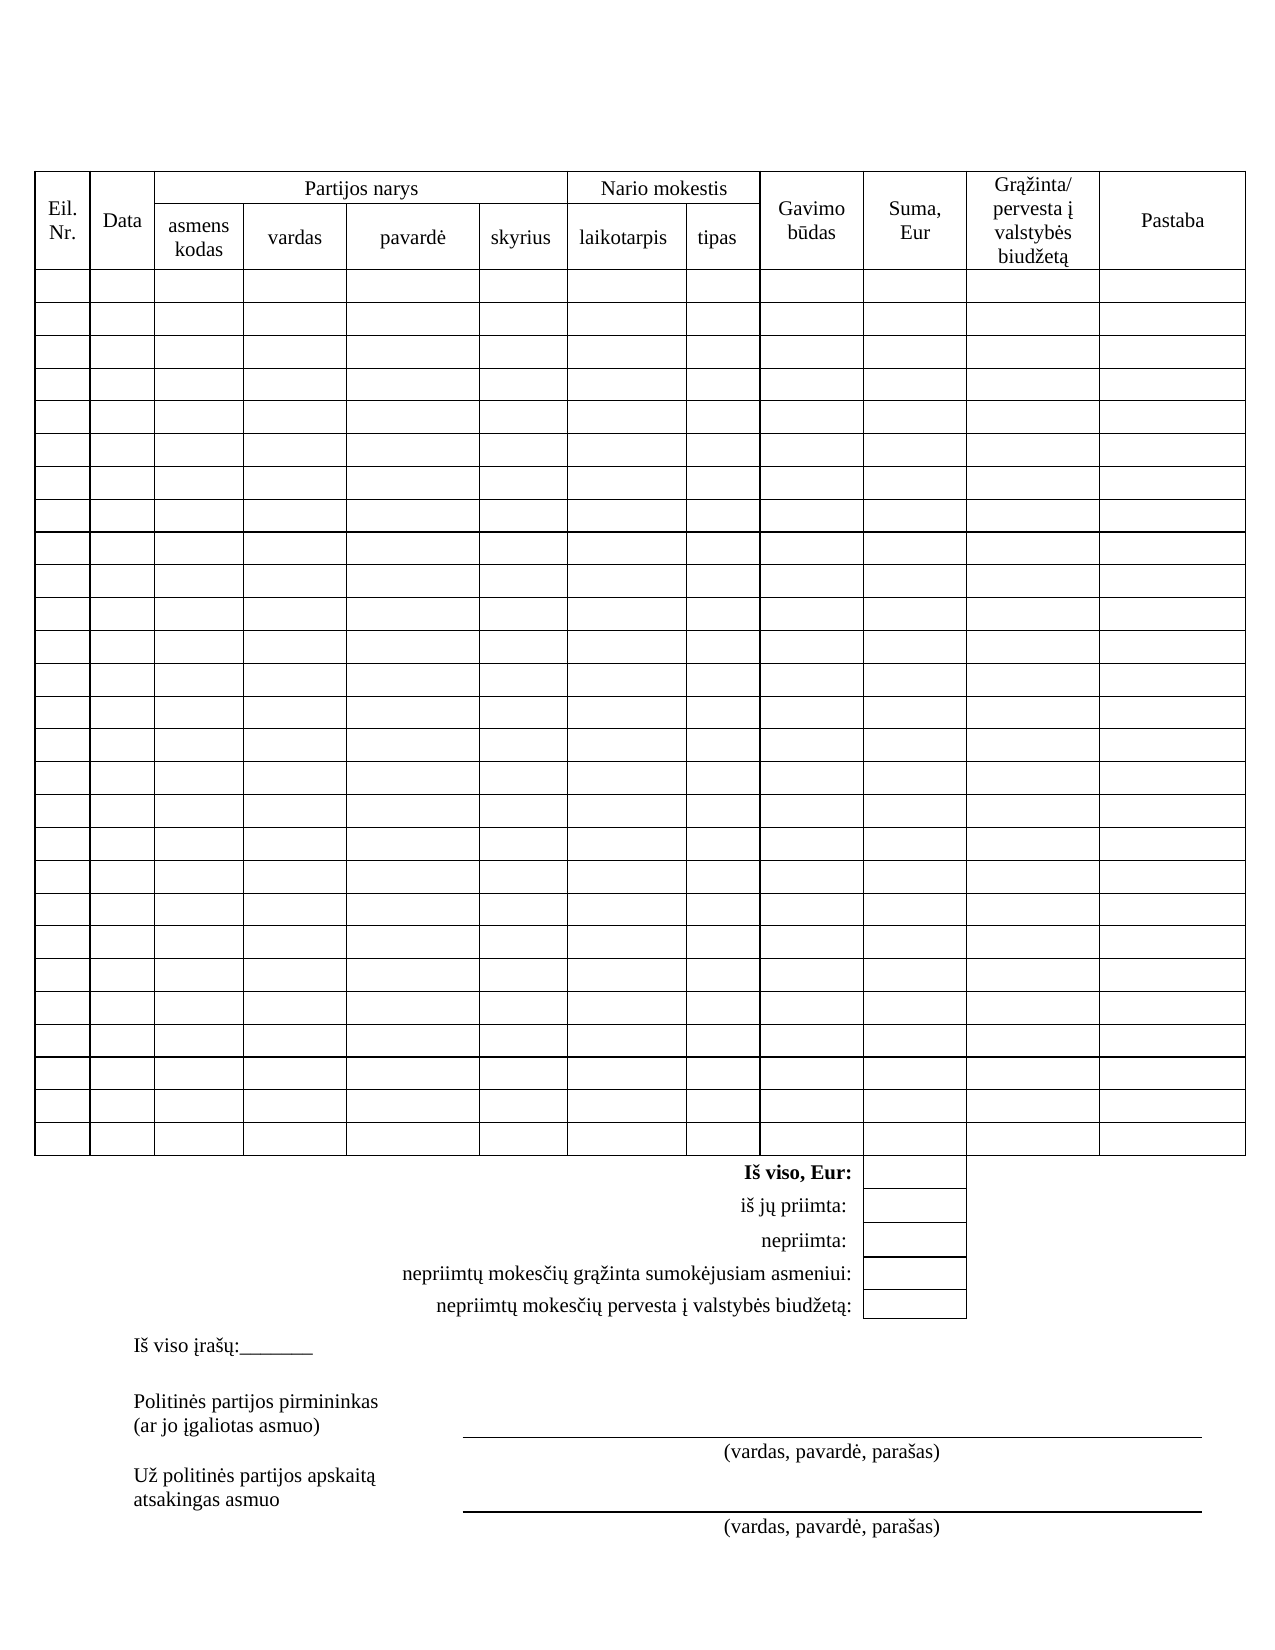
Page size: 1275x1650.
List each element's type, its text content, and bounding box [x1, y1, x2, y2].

table_cell [91, 303, 154, 334]
table_header [1156, 1330, 1202, 1357]
table_cell [568, 861, 686, 892]
table_cell [480, 762, 567, 794]
table_cell [568, 992, 686, 1024]
table_cell [1003, 1410, 1080, 1437]
table_cell [967, 500, 1099, 531]
table_cell [155, 1025, 243, 1056]
table_cell [244, 894, 346, 925]
table_cell [1100, 926, 1245, 958]
table_header Nario mokestis [568, 172, 759, 203]
table_cell [967, 1025, 1099, 1056]
table_cell [1003, 1357, 1080, 1383]
table_cell [91, 1025, 154, 1056]
table_cell [396, 1511, 462, 1538]
table_cell [967, 1222, 1099, 1256]
table_cell [480, 926, 567, 958]
table_cell [687, 434, 759, 466]
table_cell [967, 1090, 1099, 1122]
table_cell [687, 894, 759, 925]
table_cell [36, 500, 89, 531]
table_cell [346, 1222, 479, 1256]
table_cell [761, 894, 863, 925]
table_cell [761, 762, 863, 794]
table_cell [568, 762, 686, 794]
table_cell [244, 401, 346, 433]
table_cell [761, 959, 863, 991]
table_cell [480, 631, 567, 663]
table_cell [687, 533, 759, 564]
table_cell [155, 533, 243, 564]
table_cell [155, 926, 243, 958]
table_cell [244, 500, 346, 531]
table_cell [91, 500, 154, 531]
table_cell [687, 598, 759, 630]
table_header [577, 1330, 780, 1357]
table_cell [347, 336, 479, 367]
table_cell [480, 467, 567, 499]
table_cell [687, 861, 759, 892]
table_cell [347, 1025, 479, 1056]
table_cell [155, 795, 243, 827]
table_cell [1100, 401, 1245, 433]
table_cell [479, 1222, 568, 1256]
table_cell tipas [687, 204, 759, 269]
table_cell [480, 401, 567, 433]
table_cell [687, 729, 759, 761]
table_cell [761, 828, 863, 859]
table_cell Iš viso, Eur: [479, 1156, 863, 1188]
table_cell [236, 1511, 298, 1538]
table_cell [864, 631, 966, 663]
table_cell [568, 401, 686, 433]
table_cell [347, 729, 479, 761]
table_cell [864, 697, 966, 728]
table_cell [480, 303, 567, 334]
table_cell [155, 369, 243, 400]
table_cell [687, 336, 759, 367]
table_cell [1156, 1384, 1202, 1410]
table_cell [577, 1384, 780, 1410]
table_cell [463, 1463, 577, 1511]
table_cell [36, 1123, 89, 1155]
table_cell [864, 664, 966, 696]
table_cell [687, 270, 759, 302]
table_cell [122, 1357, 171, 1383]
table_cell [35, 1222, 90, 1256]
table_cell [155, 598, 243, 630]
table_cell [36, 303, 89, 334]
table_cell [1100, 270, 1245, 302]
table_cell [347, 697, 479, 728]
table_cell [864, 270, 966, 302]
table_cell [236, 1357, 298, 1383]
table_cell [347, 565, 479, 597]
table_cell [244, 467, 346, 499]
table_cell [155, 1222, 243, 1256]
table_cell [1080, 1384, 1156, 1410]
table_cell [687, 1090, 759, 1122]
table_cell (vardas, pavardė, parašas) [463, 1513, 1202, 1538]
table_cell [36, 959, 89, 991]
table_cell [155, 992, 243, 1024]
table_cell [155, 1123, 243, 1155]
table_cell [864, 336, 966, 367]
table_cell [347, 598, 479, 630]
table_cell [244, 533, 346, 564]
table_cell [687, 1123, 759, 1155]
table_cell [687, 565, 759, 597]
table_cell [1100, 467, 1245, 499]
table_cell [480, 336, 567, 367]
table_cell [36, 533, 89, 564]
table_cell [967, 369, 1099, 400]
table_cell [91, 992, 154, 1024]
table_cell [243, 1256, 346, 1289]
table_cell [568, 631, 686, 663]
table_cell [967, 729, 1099, 761]
table_cell [687, 992, 759, 1024]
table_cell [780, 1463, 846, 1511]
table_header [925, 1330, 1003, 1357]
table_cell [91, 762, 154, 794]
table_cell [967, 664, 1099, 696]
table_cell [864, 894, 966, 925]
table_cell [1100, 664, 1245, 696]
table_cell [480, 828, 567, 859]
table_cell [35, 1188, 90, 1222]
table_cell [91, 861, 154, 892]
table_cell [568, 270, 686, 302]
table_cell [346, 1156, 479, 1188]
table_cell [244, 992, 346, 1024]
table_cell [761, 861, 863, 892]
table_cell [463, 1357, 577, 1383]
table_cell vardas [244, 204, 346, 269]
table_cell [967, 926, 1099, 958]
table_cell [155, 861, 243, 892]
table_cell [846, 1357, 925, 1383]
table_cell [244, 828, 346, 859]
table_cell [480, 598, 567, 630]
table_cell [347, 500, 479, 531]
table_header [463, 1330, 577, 1357]
table_cell [568, 565, 686, 597]
table_header [1080, 1330, 1156, 1357]
table_cell [761, 434, 863, 466]
table_cell [347, 959, 479, 991]
table_cell [155, 1256, 243, 1289]
table_cell [244, 697, 346, 728]
table_cell [480, 664, 567, 696]
table_cell [864, 1223, 966, 1256]
table_cell [1100, 533, 1245, 564]
table_cell [244, 270, 346, 302]
table_cell [864, 533, 966, 564]
table_cell [761, 992, 863, 1024]
table_cell [761, 500, 863, 531]
table_cell [480, 434, 567, 466]
table_cell [687, 926, 759, 958]
table_cell [925, 1463, 1003, 1511]
table_cell [967, 336, 1099, 367]
table_cell [36, 565, 89, 597]
table_cell [155, 467, 243, 499]
table_cell [90, 1289, 154, 1317]
table_cell [967, 303, 1099, 334]
table_header Iš viso įrašų:_______ [122, 1330, 396, 1357]
table_cell [36, 729, 89, 761]
table_cell [171, 1437, 236, 1463]
table_cell [36, 894, 89, 925]
table_cell laikotarpis [568, 204, 686, 269]
table_cell [967, 598, 1099, 630]
table_cell [298, 1511, 396, 1538]
table_cell [91, 336, 154, 367]
table_cell [244, 795, 346, 827]
table_cell [91, 434, 154, 466]
table_cell [1100, 828, 1245, 859]
table_cell [244, 369, 346, 400]
table_cell nepriimtų mokesčių pervesta į valstybės biudžetą: [346, 1289, 863, 1317]
table_cell [36, 336, 89, 367]
table_cell [155, 664, 243, 696]
table_cell [347, 992, 479, 1024]
table_cell [967, 762, 1099, 794]
table_cell [480, 729, 567, 761]
table_cell [36, 631, 89, 663]
table_cell [687, 500, 759, 531]
table_cell [864, 1123, 966, 1155]
table_cell [244, 1025, 346, 1056]
table_cell [347, 270, 479, 302]
table_cell [864, 1090, 966, 1122]
table_cell [687, 795, 759, 827]
table_cell [568, 828, 686, 859]
table_cell [568, 664, 686, 696]
table_cell [90, 1188, 154, 1222]
table_header Pastaba [1100, 172, 1245, 269]
table_cell [36, 992, 89, 1024]
table_cell [90, 1156, 154, 1188]
table_cell [577, 1410, 780, 1437]
table_cell [91, 926, 154, 958]
table_cell [463, 1410, 577, 1437]
table_cell [347, 1123, 479, 1155]
table_cell [171, 1511, 236, 1538]
table_cell [568, 729, 686, 761]
table_cell [761, 697, 863, 728]
table_cell [347, 434, 479, 466]
table_cell [36, 1058, 89, 1089]
table_cell [1100, 1058, 1245, 1089]
table_cell [568, 697, 686, 728]
table_cell [967, 1289, 1099, 1317]
table_cell [1100, 434, 1245, 466]
table_cell [1156, 1463, 1202, 1511]
table_cell [761, 401, 863, 433]
table_cell [967, 992, 1099, 1024]
table_cell [155, 500, 243, 531]
table_cell [91, 894, 154, 925]
table_cell [91, 565, 154, 597]
table_cell [122, 1437, 171, 1463]
table_cell [864, 1025, 966, 1056]
table_cell [967, 1156, 1099, 1188]
table_cell [568, 500, 686, 531]
table_cell [967, 1188, 1099, 1222]
table_cell [967, 1058, 1099, 1089]
table_cell [864, 959, 966, 991]
table_cell [480, 992, 567, 1024]
table_cell [761, 1058, 863, 1089]
table_cell [967, 959, 1099, 991]
table_cell [480, 533, 567, 564]
table_cell [568, 926, 686, 958]
table_cell [568, 1090, 686, 1122]
table_cell [480, 369, 567, 400]
table_cell [155, 336, 243, 367]
table_cell [761, 664, 863, 696]
table_cell nepriimtų mokesčių grąžinta sumokėjusiam asmeniui: [346, 1256, 863, 1289]
table_cell [155, 270, 243, 302]
table_cell [155, 565, 243, 597]
table_cell [925, 1384, 1003, 1410]
table_cell [90, 1256, 154, 1289]
table_cell [761, 369, 863, 400]
table_cell [687, 959, 759, 991]
table_cell [687, 1058, 759, 1089]
table_cell [36, 762, 89, 794]
table_cell [967, 828, 1099, 859]
table_cell [761, 303, 863, 334]
table_cell [967, 467, 1099, 499]
table_cell [243, 1156, 346, 1188]
table_cell [864, 565, 966, 597]
table_cell [967, 434, 1099, 466]
table_cell [480, 795, 567, 827]
table_cell [91, 664, 154, 696]
table_cell [171, 1357, 236, 1383]
table_cell [36, 828, 89, 859]
table_cell [91, 598, 154, 630]
table_cell [1100, 1289, 1246, 1317]
table_cell [687, 401, 759, 433]
table_cell [1100, 1222, 1246, 1256]
table_cell [155, 303, 243, 334]
table_cell [347, 828, 479, 859]
table_cell [347, 533, 479, 564]
table_cell [91, 467, 154, 499]
table_cell [36, 434, 89, 466]
table_cell [687, 631, 759, 663]
table_cell [244, 303, 346, 334]
table_cell [396, 1437, 462, 1463]
table_cell [864, 762, 966, 794]
table_header [846, 1330, 925, 1357]
table_cell [155, 631, 243, 663]
table_cell [967, 401, 1099, 433]
table_cell [347, 631, 479, 663]
table_cell [568, 1025, 686, 1056]
table_header Suma, Eur [864, 172, 966, 269]
table_cell [568, 894, 686, 925]
table_cell [480, 565, 567, 597]
table_cell [347, 795, 479, 827]
table_cell [1100, 369, 1245, 400]
table_cell [480, 894, 567, 925]
table_cell [36, 598, 89, 630]
table_cell [298, 1437, 396, 1463]
table_cell [155, 1058, 243, 1089]
table_cell [122, 1511, 171, 1538]
table_cell [244, 729, 346, 761]
table_cell iš jų priimta: [568, 1188, 863, 1222]
table_cell [36, 401, 89, 433]
table_cell skyrius [480, 204, 567, 269]
table_cell [347, 401, 479, 433]
table_cell [864, 303, 966, 334]
table_cell [91, 828, 154, 859]
table_cell [568, 598, 686, 630]
table_cell [91, 270, 154, 302]
table_cell [864, 1189, 966, 1222]
table_cell [1100, 336, 1245, 367]
table_cell [864, 467, 966, 499]
table_cell [864, 1258, 966, 1289]
table_cell [687, 369, 759, 400]
table_cell [1100, 861, 1245, 892]
table_cell [568, 467, 686, 499]
table_cell [761, 1090, 863, 1122]
table_cell [687, 303, 759, 334]
table_cell [1100, 500, 1245, 531]
table_cell [1100, 303, 1245, 334]
table_cell pavardė [347, 204, 479, 269]
table_cell [244, 565, 346, 597]
table_cell [780, 1410, 846, 1437]
table_cell [91, 369, 154, 400]
table_cell [480, 1090, 567, 1122]
table_cell [1003, 1463, 1080, 1511]
table_cell [91, 401, 154, 433]
table_cell [864, 500, 966, 531]
table_cell [967, 894, 1099, 925]
table_cell [846, 1410, 925, 1437]
table_cell [155, 1090, 243, 1122]
table_cell [761, 336, 863, 367]
table_cell [1100, 762, 1245, 794]
table_cell [864, 861, 966, 892]
table_cell [761, 631, 863, 663]
table_cell [967, 795, 1099, 827]
table_cell [36, 369, 89, 400]
table_cell [761, 467, 863, 499]
table_cell [687, 697, 759, 728]
table_cell [90, 1222, 154, 1256]
table_cell [1100, 992, 1245, 1024]
table_cell [568, 303, 686, 334]
table_cell [1100, 1123, 1245, 1155]
table_cell [864, 1156, 966, 1188]
table_cell [480, 861, 567, 892]
table_cell [155, 828, 243, 859]
table_cell [155, 894, 243, 925]
table_cell [1003, 1384, 1080, 1410]
table_cell [346, 1188, 479, 1222]
table_cell [1100, 729, 1245, 761]
table_header Eil. Nr. [36, 172, 89, 269]
table_cell [244, 959, 346, 991]
table_cell [1080, 1357, 1156, 1383]
table_cell [967, 1123, 1099, 1155]
table_cell [479, 1188, 568, 1222]
table_cell [1156, 1410, 1202, 1437]
table_cell [761, 795, 863, 827]
table_cell [1100, 1156, 1246, 1188]
table_cell [780, 1357, 846, 1383]
table_cell [967, 861, 1099, 892]
table_cell [480, 959, 567, 991]
table_cell [1080, 1463, 1156, 1511]
table_cell [780, 1384, 846, 1410]
table_cell [347, 303, 479, 334]
table_cell [864, 369, 966, 400]
table_cell nepriimta: [568, 1222, 863, 1256]
table_cell [864, 992, 966, 1024]
table_cell [36, 861, 89, 892]
table_cell [1100, 1090, 1245, 1122]
table_cell [36, 664, 89, 696]
table_cell [864, 598, 966, 630]
table_cell [36, 270, 89, 302]
table_cell asmens kodas [155, 204, 243, 269]
table_cell [761, 565, 863, 597]
table_cell [687, 664, 759, 696]
table_cell [91, 1123, 154, 1155]
table_header Gavimo būdas [761, 172, 863, 269]
table_cell [36, 1025, 89, 1056]
table_cell [967, 1256, 1099, 1289]
table_cell [155, 762, 243, 794]
table_cell [155, 401, 243, 433]
table_cell [91, 795, 154, 827]
table_cell [155, 1289, 243, 1317]
table_cell [568, 434, 686, 466]
table_header Data [91, 172, 154, 269]
table_cell [244, 1123, 346, 1155]
table_header Grąžinta/ pervesta į valstybės biudžetą [967, 172, 1099, 269]
table_cell [35, 1256, 90, 1289]
table_cell [244, 631, 346, 663]
table_cell [91, 533, 154, 564]
table_cell [91, 1090, 154, 1122]
table_cell [761, 1025, 863, 1056]
table_cell [36, 697, 89, 728]
table_cell [244, 1058, 346, 1089]
table_cell Politinės partijos pirmininkas (ar jo įgaliotas asmuo) [122, 1384, 462, 1437]
table_cell [91, 729, 154, 761]
table_cell [1100, 697, 1245, 728]
table_cell [1100, 894, 1245, 925]
table_cell [568, 533, 686, 564]
table_cell [967, 631, 1099, 663]
table_cell [761, 729, 863, 761]
table_cell [568, 959, 686, 991]
table_cell [568, 1058, 686, 1089]
table_cell [967, 565, 1099, 597]
table_cell [1100, 795, 1245, 827]
table_cell [243, 1188, 346, 1222]
table_cell [91, 631, 154, 663]
table_cell [577, 1463, 780, 1511]
table_cell [36, 467, 89, 499]
table_cell [244, 926, 346, 958]
table_cell [761, 1123, 863, 1155]
table_cell [1100, 631, 1245, 663]
table_cell [347, 861, 479, 892]
table_cell [244, 598, 346, 630]
table_cell [864, 729, 966, 761]
table_cell [91, 697, 154, 728]
table_cell (vardas, pavardė, parašas) [463, 1438, 1202, 1463]
table_cell [463, 1384, 577, 1410]
table_cell [967, 533, 1099, 564]
table_cell [846, 1463, 925, 1511]
table_cell [91, 1058, 154, 1089]
table_cell [396, 1357, 462, 1383]
table_header [396, 1330, 462, 1357]
table_cell [568, 1123, 686, 1155]
table_cell [347, 894, 479, 925]
table_cell [1100, 1256, 1246, 1289]
table_cell [480, 500, 567, 531]
table_cell [480, 1058, 567, 1089]
table_cell [480, 270, 567, 302]
table_cell [347, 926, 479, 958]
table_cell [687, 762, 759, 794]
table_cell [244, 336, 346, 367]
table_cell [687, 467, 759, 499]
table_cell [1156, 1357, 1202, 1383]
table_cell Už politinės partijos apskaitą atsakingas asmuo [122, 1463, 462, 1511]
table_cell [1100, 565, 1245, 597]
table_cell [347, 369, 479, 400]
table_cell [35, 1289, 90, 1317]
table_cell [244, 861, 346, 892]
table_cell [155, 1156, 243, 1188]
table_cell [687, 1025, 759, 1056]
table_cell [864, 401, 966, 433]
table_cell [35, 1156, 90, 1188]
table_cell [298, 1357, 396, 1383]
table_cell [761, 926, 863, 958]
table_cell [1100, 959, 1245, 991]
table_cell [1080, 1410, 1156, 1437]
table_cell [864, 926, 966, 958]
table_cell [244, 1090, 346, 1122]
table_cell [347, 1058, 479, 1089]
table_cell [967, 697, 1099, 728]
table_header Partijos narys [155, 172, 567, 203]
table_cell [91, 959, 154, 991]
table_cell [155, 1188, 243, 1222]
table_cell [568, 795, 686, 827]
table_cell [864, 434, 966, 466]
table_cell [568, 336, 686, 367]
table_cell [1100, 1188, 1246, 1222]
table_cell [243, 1222, 346, 1256]
table_cell [347, 664, 479, 696]
table_cell [925, 1410, 1003, 1437]
table_cell [155, 434, 243, 466]
table_cell [155, 729, 243, 761]
table_cell [925, 1357, 1003, 1383]
table_cell [761, 533, 863, 564]
table_cell [687, 828, 759, 859]
table_cell [243, 1289, 346, 1317]
table_cell [36, 1090, 89, 1122]
table_cell [244, 664, 346, 696]
table_cell [1100, 598, 1245, 630]
table_cell [155, 959, 243, 991]
table_cell [864, 1290, 966, 1317]
table_cell [244, 762, 346, 794]
table_cell [244, 434, 346, 466]
table_cell [236, 1437, 298, 1463]
table_cell [761, 598, 863, 630]
table_cell [864, 828, 966, 859]
table_cell [480, 1025, 567, 1056]
table_cell [155, 697, 243, 728]
table_cell [568, 369, 686, 400]
table_cell [846, 1384, 925, 1410]
table_cell [967, 270, 1099, 302]
table_cell [347, 1090, 479, 1122]
table_header [1003, 1330, 1080, 1357]
table_cell [480, 1123, 567, 1155]
table_cell [577, 1357, 780, 1383]
table_cell [347, 762, 479, 794]
table_cell [1100, 1025, 1245, 1056]
table_header [780, 1330, 846, 1357]
table_cell [761, 270, 863, 302]
table_cell [864, 1058, 966, 1089]
table_cell [36, 795, 89, 827]
table_cell [347, 467, 479, 499]
table_cell [36, 926, 89, 958]
table_cell [480, 697, 567, 728]
table_cell [864, 795, 966, 827]
